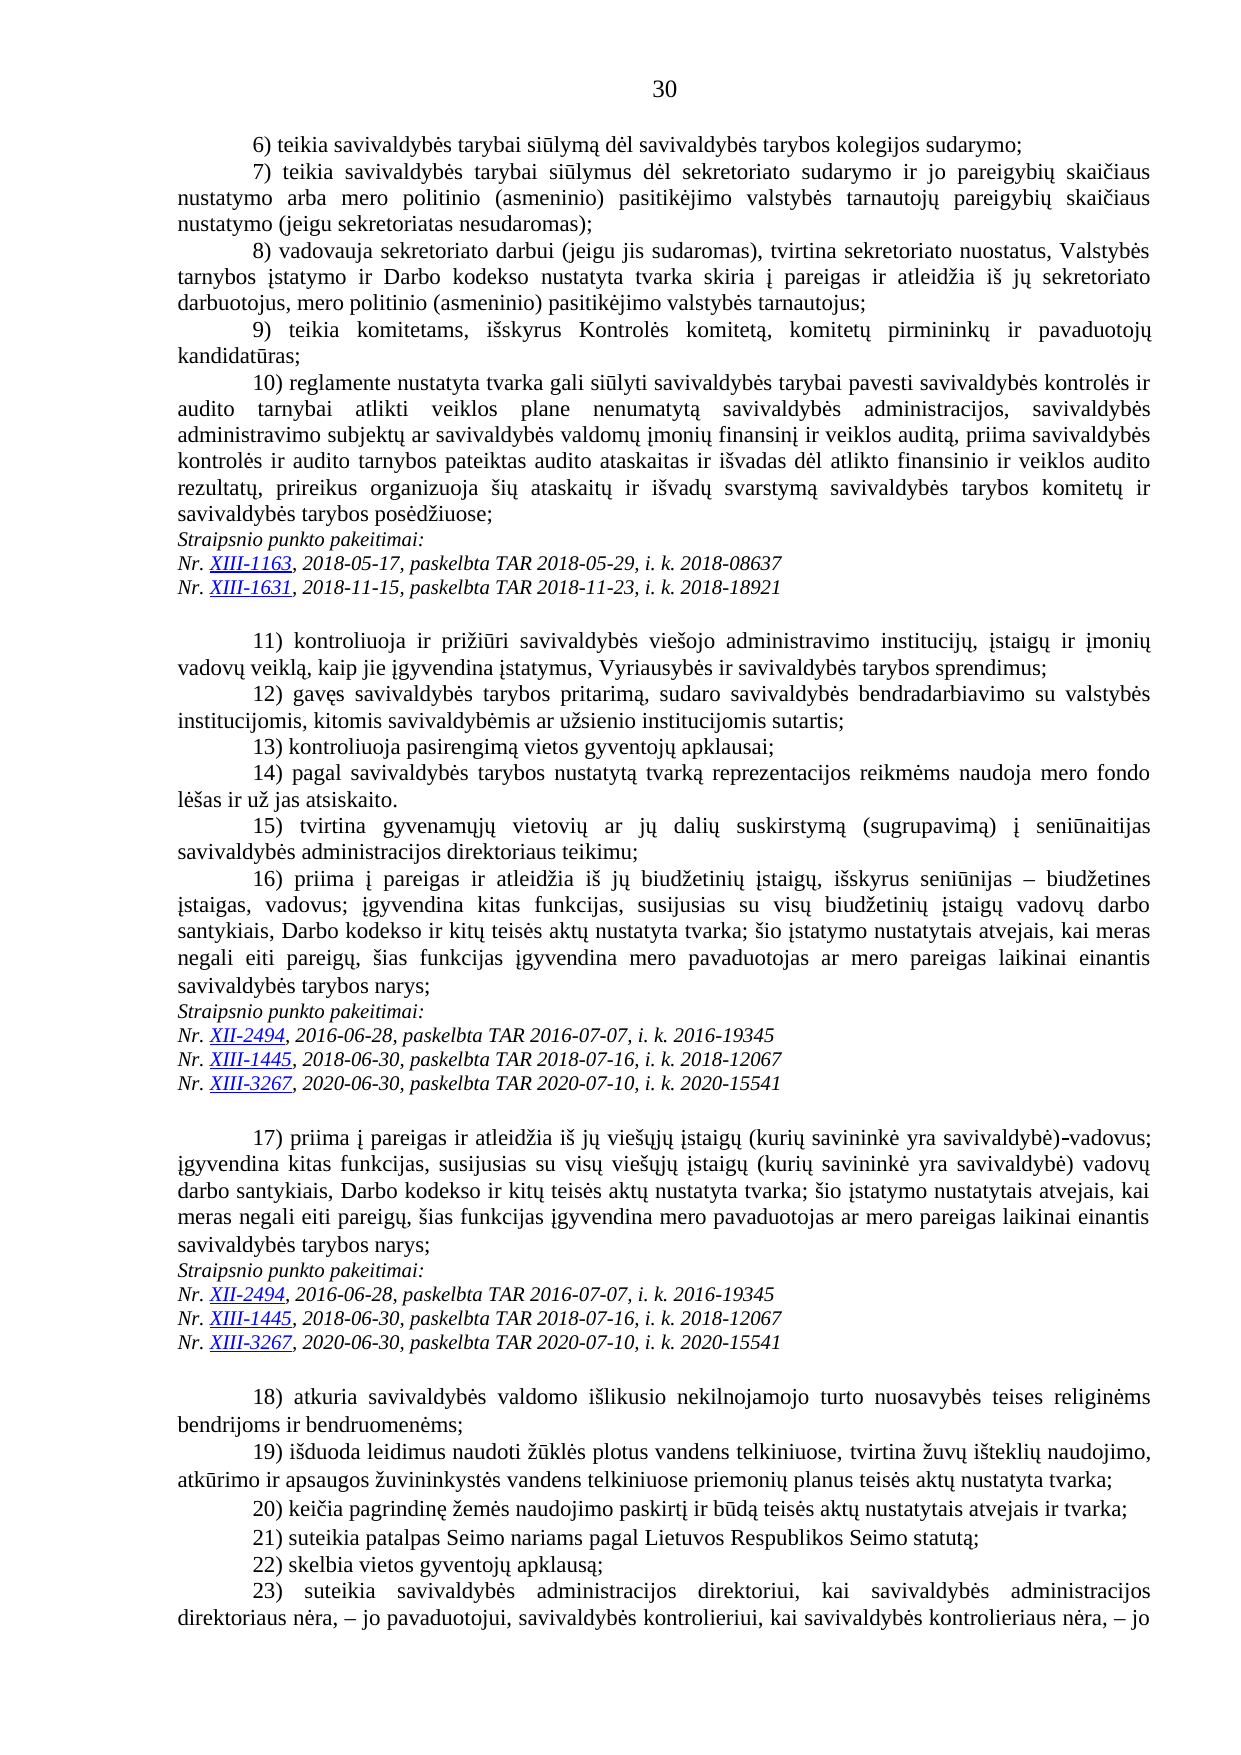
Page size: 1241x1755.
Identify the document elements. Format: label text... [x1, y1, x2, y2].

text 20) keičia pagrindinę žemės naudojimo paskirtį ir būdą teisės aktų nustatytais atvejais ir tvarka; [177, 1493, 1152, 1522]
text Straipsnio punkto pakeitimai: [177, 1258, 1152, 1282]
text 12) gavęs savivaldybės tarybos pritarimą, sudaro savivaldybės bendradarbiavimo su valstybės institucijomis, kitomis savivaldybėmis ar užsienio institucijomis sutartis; [177, 680, 1152, 733]
text 15) tvirtina gyvenamųjų vietovių ar jų dalių suskirstymą (sugrupavimą) į seniūnaitijas savivaldybės administracijos direktoriaus teikimu; [177, 812, 1152, 865]
text 17) priima į pareigas ir atleidžia iš jų viešųjų įstaigų (kurių savininkė yra savivaldybė) vadovus; įgyvendina kitas funkcijas, susijusias su visų viešųjų įstaigų (kurių savininkė yra savivaldybė) vadovų darbo santykiais, Darbo kodekso ir kitų teisės aktų nustatyta tvarka; šio įstatymo nustatytais atvejais, kai meras negali eiti pareigų, šias funkcijas įgyvendina mero pavaduotojas ar mero pareigas laikinai einantis savivaldybės tarybos narys; [177, 1124, 1152, 1258]
text Straipsnio punkto pakeitimai: [177, 527, 1152, 551]
text Nr. XIII-3267, 2020-06-30, paskelbta TAR 2020-07-10, i. k. 2020-15541 [177, 1071, 1152, 1095]
text Straipsnio punkto pakeitimai: [177, 999, 1152, 1023]
text Nr. XIII-1445, 2018-06-30, paskelbta TAR 2018-07-16, i. k. 2018-12067 [177, 1047, 1152, 1071]
text Nr. XIII-3267, 2020-06-30, paskelbta TAR 2020-07-10, i. k. 2020-15541 [177, 1330, 1152, 1354]
text 7) teikia savivaldybės tarybai siūlymus dėl sekretoriato sudarymo ir jo pareigybių skaičiaus nustatymo arba mero politinio (asmeninio) pasitikėjimo valstybės tarnautojų pareigybių skaičiaus nustatymo (jeigu sekretoriatas nesudaromas); [177, 158, 1152, 237]
text 13) kontroliuoja pasirengimą vietos gyventojų apklausai; [177, 733, 1152, 759]
text Nr. XIII-1163, 2018-05-17, paskelbta TAR 2018-05-29, i. k. 2018-08637 [177, 551, 1152, 575]
text Nr. XII-2494, 2016-06-28, paskelbta TAR 2016-07-07, i. k. 2016-19345 [177, 1282, 1152, 1306]
text Nr. XIII-1445, 2018-06-30, paskelbta TAR 2018-07-16, i. k. 2018-12067 [177, 1306, 1152, 1330]
text 9) teikia komitetams, išskyrus Kontrolės komitetą, komitetų pirmininkų ir pavaduotojų kandidatūras; [177, 316, 1152, 368]
text 14) pagal savivaldybės tarybos nustatytą tvarką reprezentacijos reikmėms naudoja mero fondo lėšas ir už jas atsiskaito. [177, 759, 1152, 812]
text 10) reglamente nustatyta tvarka gali siūlyti savivaldybės tarybai pavesti savivaldybės kontrolės ir audito tarnybai atlikti veiklos plane nenumatytą savivaldybės administracijos, savivaldybės administravimo subjektų ar savivaldybės valdomų įmonių finansinį ir veiklos auditą, priima savivaldybės kontrolės ir audito tarnybos pateiktas audito ataskaitas ir išvadas dėl atlikto finansinio ir veiklos audito rezultatų, prireikus organizuoja šių ataskaitų ir išvadų svarstymą savivaldybės tarybos komitetų ir savivaldybės tarybos posėdžiuose; [177, 368, 1152, 527]
text 16) priima į pareigas ir atleidžia iš jų biudžetinių įstaigų, išskyrus seniūnijas – biudžetines įstaigas, vadovus; įgyvendina kitas funkcijas, susijusias su visų biudžetinių įstaigų vadovų darbo santykiais, Darbo kodekso ir kitų teisės aktų nustatyta tvarka; šio įstatymo nustatytais atvejais, kai meras negali eiti pareigų, šias funkcijas įgyvendina mero pavaduotojas ar mero pareigas laikinai einantis savivaldybės tarybos narys; [177, 865, 1152, 999]
text 23) suteikia savivaldybės administracijos direktoriui, kai savivaldybės administracijos direktoriaus nėra, – jo pavaduotojui, savivaldybės kontrolieriui, kai savivaldybės kontrolieriaus nėra, – jo [177, 1577, 1152, 1630]
text 19) išduoda leidimus naudoti žūklės plotus vandens telkiniuose, tvirtina žuvų išteklių naudojimo, atkūrimo ir apsaugos žuvininkystės vandens telkiniuose priemonių planus teisės aktų nustatyta tvarka; [177, 1438, 1152, 1493]
text 6) teikia savivaldybės tarybai siūlymą dėl savivaldybės tarybos kolegijos sudarymo; [177, 131, 1152, 158]
text 18) atkuria savivaldybės valdomo išlikusio nekilnojamojo turto nuosavybės teises religinėms bendrijoms ir bendruomenėms; [177, 1383, 1152, 1438]
text 22) skelbia vietos gyventojų apklausą; [177, 1551, 1152, 1577]
text Nr. XII-2494, 2016-06-28, paskelbta TAR 2016-07-07, i. k. 2016-19345 [177, 1023, 1152, 1047]
text 8) vadovauja sekretoriato darbui (jeigu jis sudaromas), tvirtina sekretoriato nuostatus, Valstybės tarnybos įstatymo ir Darbo kodekso nustatyta tvarka skiria į pareigas ir atleidžia iš jų sekretoriato darbuotojus, mero politinio (asmeninio) pasitikėjimo valstybės tarnautojus; [177, 237, 1152, 316]
text 11) kontroliuoja ir prižiūri savivaldybės viešojo administravimo institucijų, įstaigų ir įmonių vadovų veiklą, kaip jie įgyvendina įstatymus, Vyriausybės ir savivaldybės tarybos sprendimus; [177, 628, 1152, 680]
text Nr. XIII-1631, 2018-11-15, paskelbta TAR 2018-11-23, i. k. 2018-18921 [177, 575, 1152, 599]
text 21) suteikia patalpas Seimo nariams pagal Lietuvos Respublikos Seimo statutą; [177, 1522, 1152, 1551]
